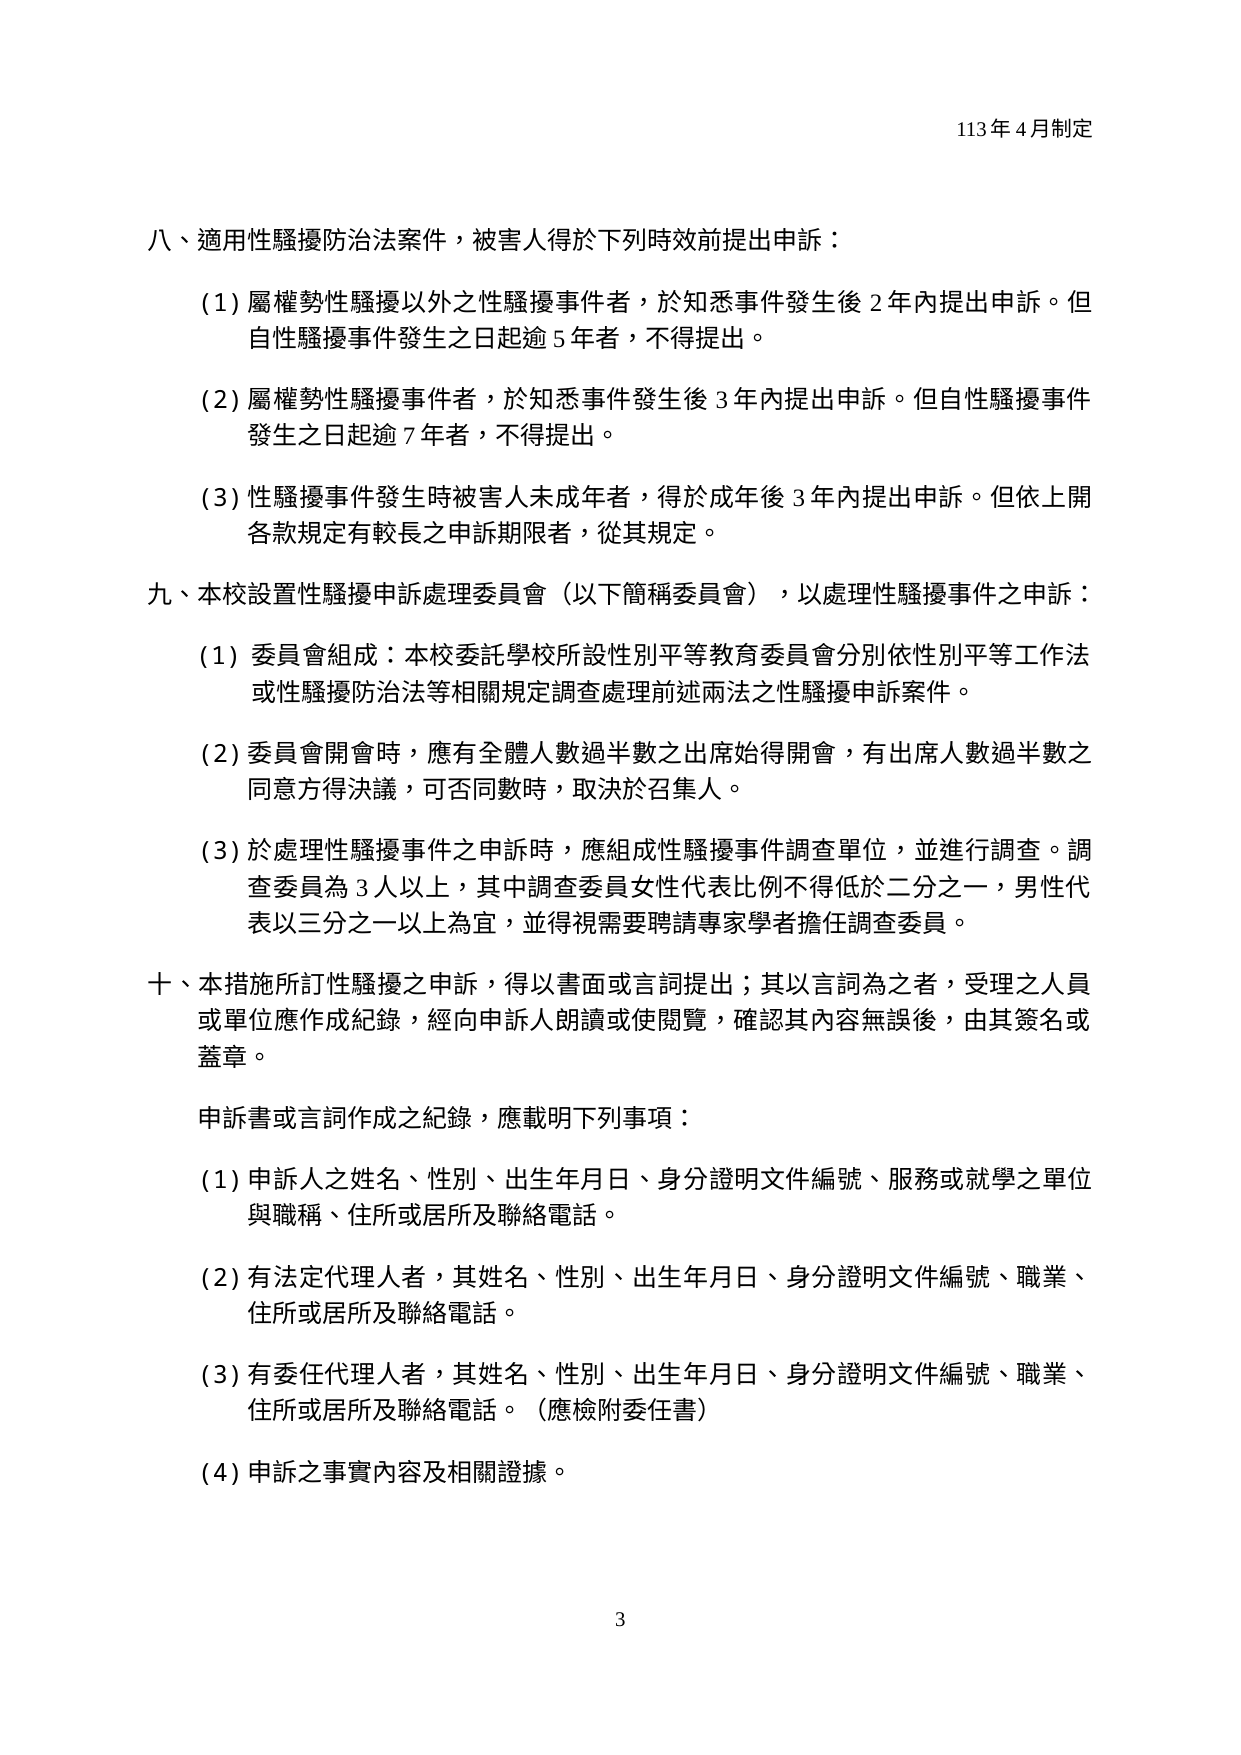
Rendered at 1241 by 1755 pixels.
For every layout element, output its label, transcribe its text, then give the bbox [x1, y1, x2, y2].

text 申訴書或言詞作成之紀錄，應載明下列事項： [148, 1098, 1093, 1134]
list 性騷擾事件發生時被害人未成年者，得於成年後3年內提出申訴。但依上開各款規定有較長之申訴期限者，從其規定。 [198, 477, 1093, 549]
text 九、本校設置性騷擾申訴處理委員會（以下簡稱委員會），以處理性騷擾事件之申訴： [148, 574, 1093, 611]
list 屬權勢性騷擾以外之性騷擾事件者，於知悉事件發生後2年內提出申訴。但自性騷擾事件發生之日起逾5年者，不得提出。 [198, 282, 1093, 354]
text 十、本措施所訂性騷擾之申訴，得以書面或言詞提出；其以言詞為之者，受理之人員或單位應作成紀錄，經向申訴人朗讀或使閱覽，確認其內容無誤後，由其簽名或蓋章。 [148, 964, 1093, 1073]
list 有委任代理人者，其姓名、性別、出生年月日、身分證明文件編號、職業、住所或居所及聯絡電話。（應檢附委任書） [198, 1354, 1093, 1427]
list 於處理性騷擾事件之申訴時，應組成性騷擾事件調查單位，並進行調查。調查委員為3人以上，其中調查委員女性代表比例不得低於二分之一，男性代表以三分之一以上為宜，並得視需要聘請專家學者擔任調查委員。 [198, 831, 1093, 939]
list 屬權勢性騷擾事件者，於知悉事件發生後3年內提出申訴。但自性騷擾事件發生之日起逾7年者，不得提出。 [198, 379, 1093, 452]
list 委員會開會時，應有全體人數過半數之出席始得開會，有出席人數過半數之同意方得決議，可否同數時，取決於召集人。 [198, 733, 1093, 806]
list 申訴之事實內容及相關證據。 [198, 1452, 1093, 1488]
list 有法定代理人者，其姓名、性別、出生年月日、身分證明文件編號、職業、住所或居所及聯絡電話。 [198, 1257, 1093, 1329]
list 申訴人之姓名、性別、出生年月日、身分證明文件編號、服務或就學之單位與職稱、住所或居所及聯絡電話。 [198, 1159, 1093, 1232]
text 八、適用性騷擾防治法案件，被害人得於下列時效前提出申訴： [148, 221, 1093, 257]
list 委員會組成：本校委託學校所設性別平等教育委員會分別依性別平等工作法或性騷擾防治法等相關規定調查處理前述兩法之性騷擾申訴案件。 [196, 636, 1093, 708]
